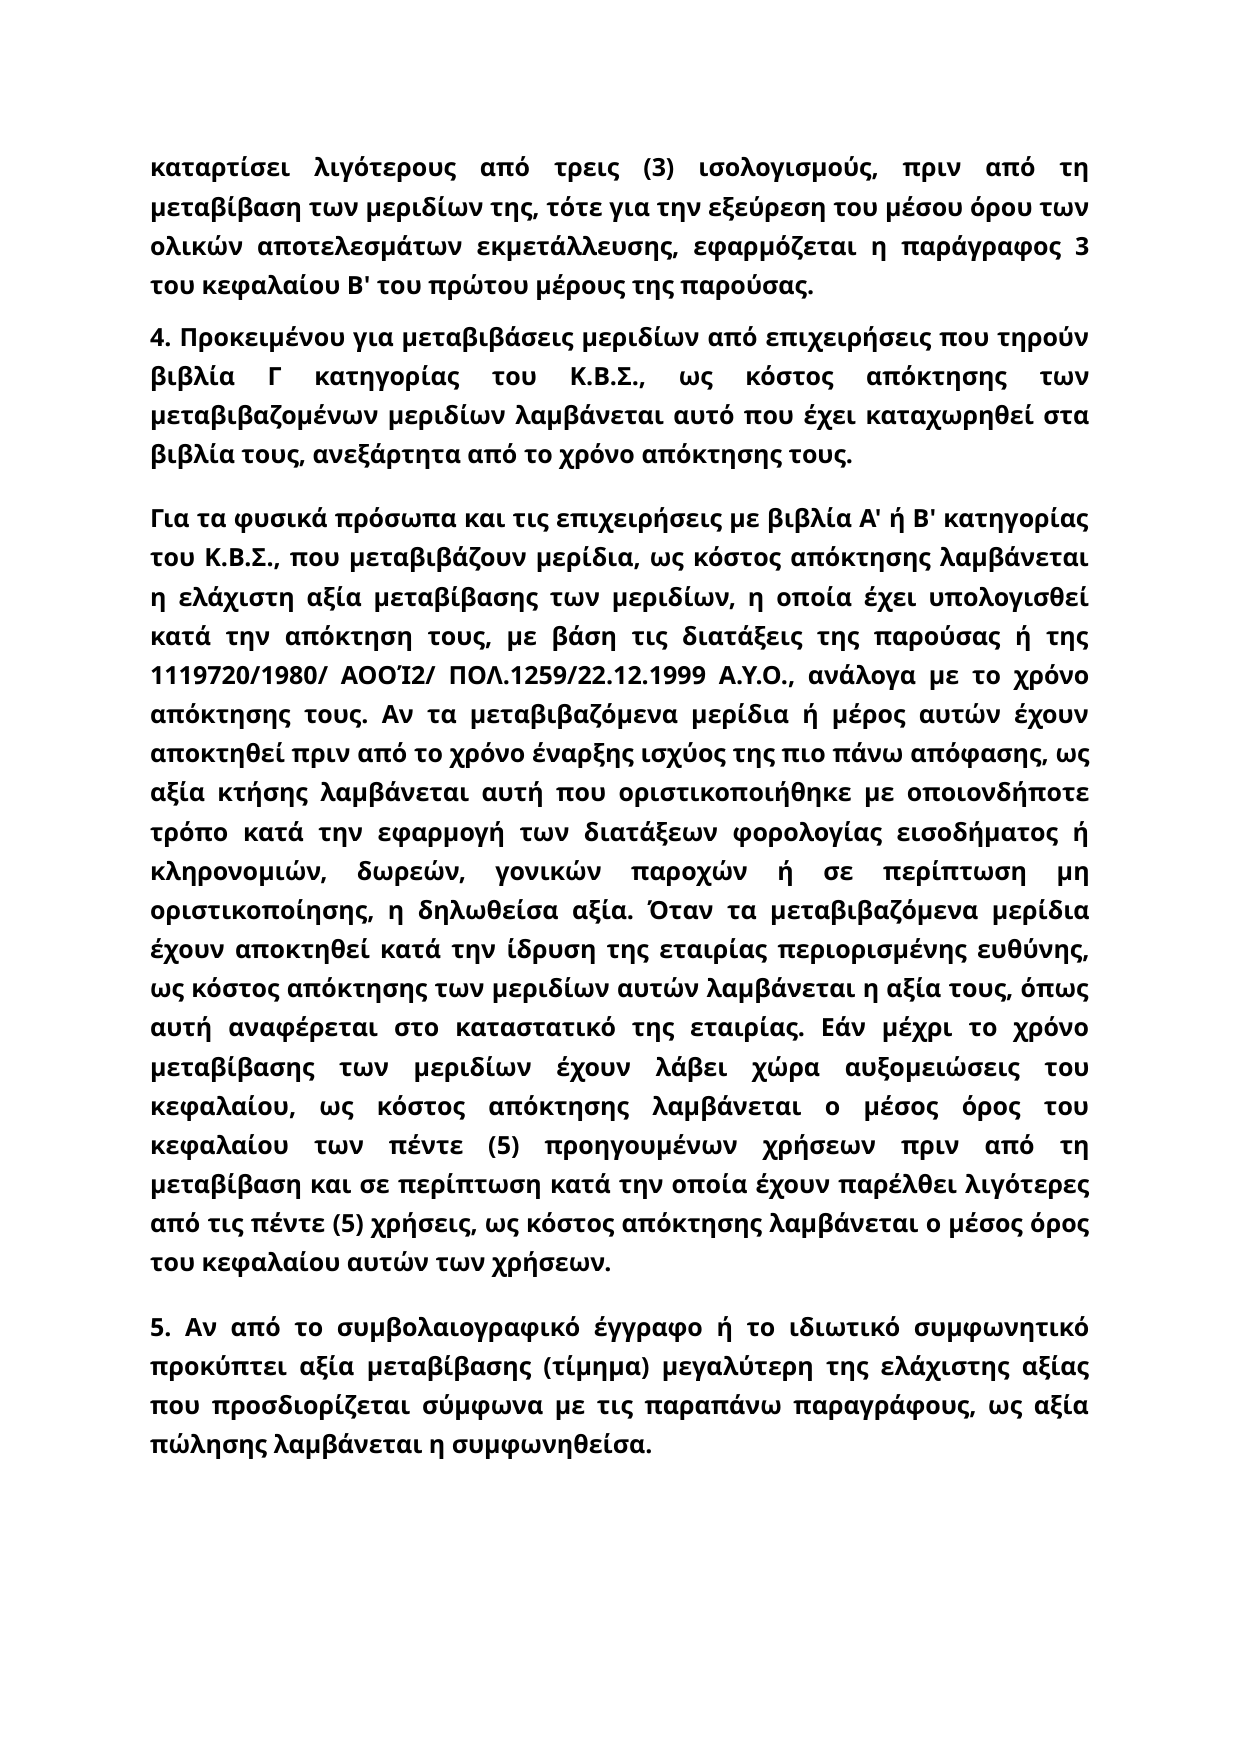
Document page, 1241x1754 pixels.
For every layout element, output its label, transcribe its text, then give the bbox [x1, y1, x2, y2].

text 4. Προκειμένου για μεταβιβάσεις μεριδίων από επιχειρήσεις που τηρούν βιβλία Γ κατηγορίας του Κ.Β.Σ., ως κόστος απόκτησης των μεταβιβαζομένων μεριδίων λαμβάνεται αυτό που έχει καταχωρηθεί στα βιβλία τους, ανεξάρτητα από το χρόνο απόκτησης τους. [150, 319, 1090, 471]
text Για τα φυσικά πρόσωπα και τις επιχειρήσεις με βιβλία Α' ή Β' κατηγορίας του Κ.Β.Σ., που μεταβιβάζουν μερίδια, ως κόστος απόκτησης λαμβάνεται η ελάχιστη αξία μεταβίβασης των μεριδίων, η οποία έχει υπολογισθεί κατά την απόκτηση τους, με βάση τις διατάξεις της παρούσας ή της 1119720/1980/ ΑΟΟΊ2/ ΠΟΛ.1259/22.12.1999 Α.Υ.Ο., ανάλογα με το χρόνο απόκτησης τους. Αν τα μεταβιβαζόμενα μερίδια ή μέρος αυτών έχουν αποκτηθεί πριν από το χρόνο έναρξης ισχύος της πιο πάνω απόφασης, ως αξία κτήσης λαμβάνεται αυτή που οριστικοποιήθηκε με οποιονδήποτε τρόπο κατά την εφαρμογή των διατάξεων φορολογίας εισοδήματος ή κληρονομιών, δωρεών, γονικών παροχών ή σε περίπτωση μη οριστικοποίησης, η δηλωθείσα αξία. Όταν τα μεταβιβαζόμενα μερίδια έχουν αποκτηθεί κατά την ίδρυση της εταιρίας περιορισμένης ευθύνης, ως κόστος απόκτησης των μεριδίων αυτών λαμβάνεται η αξία τους, όπως αυτή αναφέρεται στο καταστατικό της εταιρίας. Εάν μέχρι το χρόνο μεταβίβασης των μεριδίων έχουν λάβει χώρα αυξομειώσεις του κεφαλαίου, ως κόστος απόκτησης λαμβάνεται ο μέσος όρος του κεφαλαίου των πέντε (5) προηγουμένων χρήσεων πριν από τη μεταβίβαση και σε περίπτωση κατά την οποία έχουν παρέλθει λιγότερες από τις πέντε (5) χρήσεις, ως κόστος απόκτησης λαμβάνεται ο μέσος όρος του κεφαλαίου αυτών των χρήσεων. [150, 501, 1090, 1279]
text καταρτίσει λιγότερους από τρεις (3) ισολογισμούς, πριν από τη μεταβίβαση των μεριδίων της, τότε για την εξεύρεση του μέσου όρου των ολικών αποτελεσμάτων εκμετάλλευσης, εφαρμόζεται η παράγραφος 3 του κεφαλαίου Β' του πρώτου μέρους της παρούσας. [150, 150, 1090, 302]
text 5. Αν από το συμβολαιογραφικό έγγραφο ή το ιδιωτικό συμφωνητικό προκύπτει αξία μεταβίβασης (τίμημα) μεγαλύτερη της ελάχιστης αξίας που προσδιορίζεται σύμφωνα με τις παραπάνω παραγράφους, ως αξία πώλησης λαμβάνεται η συμφωνηθείσα. [150, 1309, 1090, 1461]
